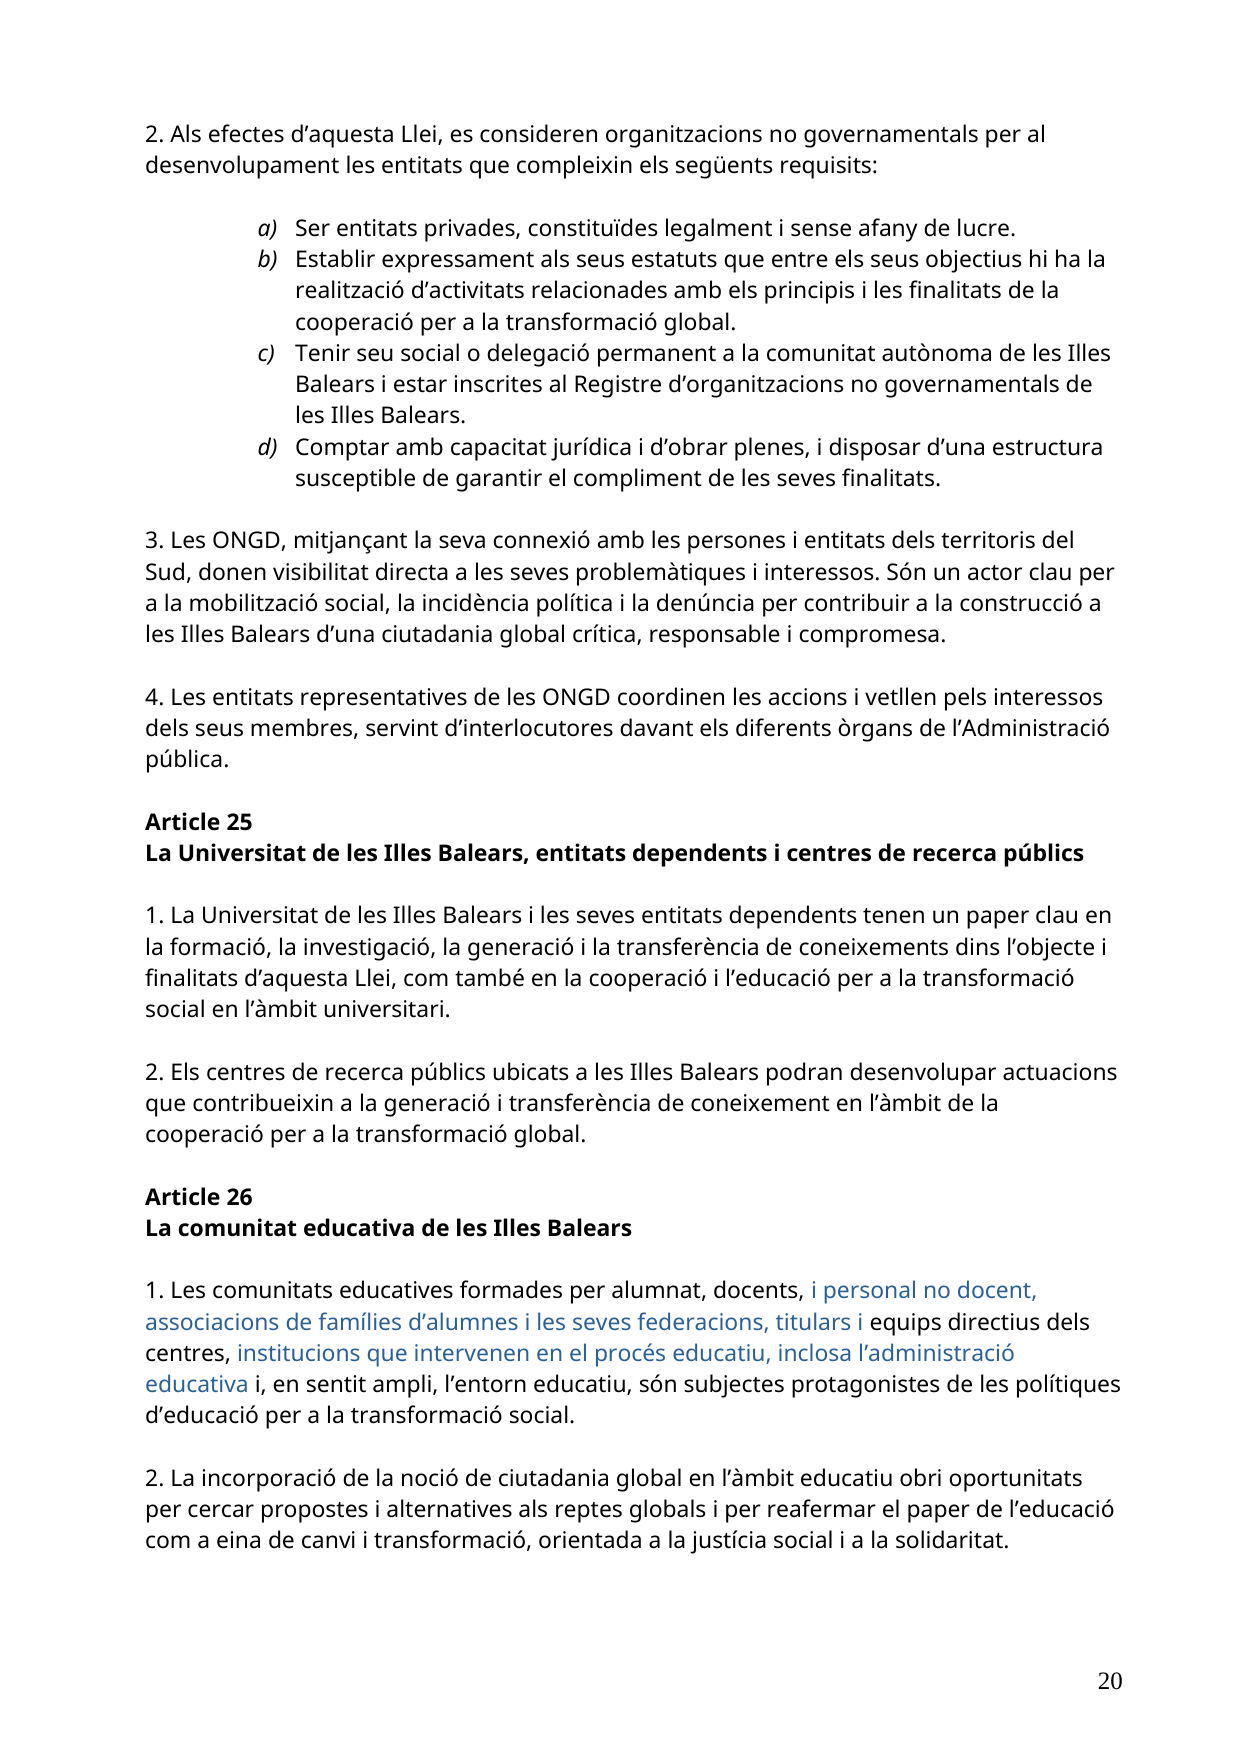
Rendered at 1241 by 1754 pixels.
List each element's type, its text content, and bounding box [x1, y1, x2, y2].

list Comptar amb capacitat jurídica i d’obrar plenes, i disposar d’una estructura susceptible de garantir el compliment de les seves finalitats. [257, 431, 1122, 493]
list Establir expressament als seus estatuts que entre els seus objectius hi ha la realització d’activitats relacionades amb els principis i les finalitats de la cooperació per a la transformació global. [257, 243, 1122, 337]
list 1. La Universitat de les Illes Balears i les seves entitats dependents tenen un paper clau en la formació, la investigació, la generació i la transferència de coneixements dins l’objecte i finalitats d’aquesta Llei, com també en la cooperació i l’educació per a la transformació social en l’àmbit universitari. [145, 899, 1122, 1024]
list Ser entitats privades, constituïdes legalment i sense afany de lucre. [257, 212, 1122, 243]
text La Universitat de les Illes Balears, entitats dependents i centres de recerca públics [145, 837, 1122, 868]
text Article 25 [145, 806, 1122, 837]
list 2. Els centres de recerca públics ubicats a les Illes Balears podran desenvolupar actuacions que contribueixin a la generació i transferència de coneixement en l’àmbit de la cooperació per a la transformació global. [145, 1056, 1122, 1149]
list Tenir seu social o delegació permanent a la comunitat autònoma de les Illes Balears i estar inscrites al Registre d’organitzacions no governamentals de les Illes Balears. [257, 337, 1122, 431]
list 2. Als efectes d’aquesta Llei, es consideren organitzacions no governamentals per al desenvolupament les entitats que compleixin els següents requisits: [145, 118, 1122, 181]
text Article 26 [145, 1181, 1122, 1212]
text 2. La incorporació de la noció de ciutadania global en l’àmbit educatiu obri oportunitats per cercar propostes i alternatives als reptes globals i per reafermar el paper de l’educació com a eina de canvi i transformació, orientada a la justícia social i a la solidaritat. [145, 1462, 1122, 1556]
text 1. Les comunitats educatives formades per alumnat, docents, i personal no docent, associacions de famílies d’alumnes i les seves federacions, titulars i equips directius dels centres, institucions que intervenen en el procés educatiu, inclosa l’administració educativa i, en sentit ampli, l’entorn educatiu, són subjectes protagonistes de les polítiques d’educació per a la transformació social. [145, 1274, 1122, 1431]
text La comunitat educativa de les Illes Balears [145, 1212, 1122, 1243]
text 3. Les ONGD, mitjançant la seva connexió amb les persones i entitats dels territoris del Sud, donen visibilitat directa a les seves problemàtiques i interessos. Són un actor clau per a la mobilització social, la incidència política i la denúncia per contribuir a la construcció a les Illes Balears d’una ciutadania global crítica, responsable i compromesa. [145, 524, 1122, 649]
text 4. Les entitats representatives de les ONGD coordinen les accions i vetllen pels interessos dels seus membres, servint d’interlocutores davant els diferents òrgans de l’Administració pública. [145, 681, 1122, 774]
